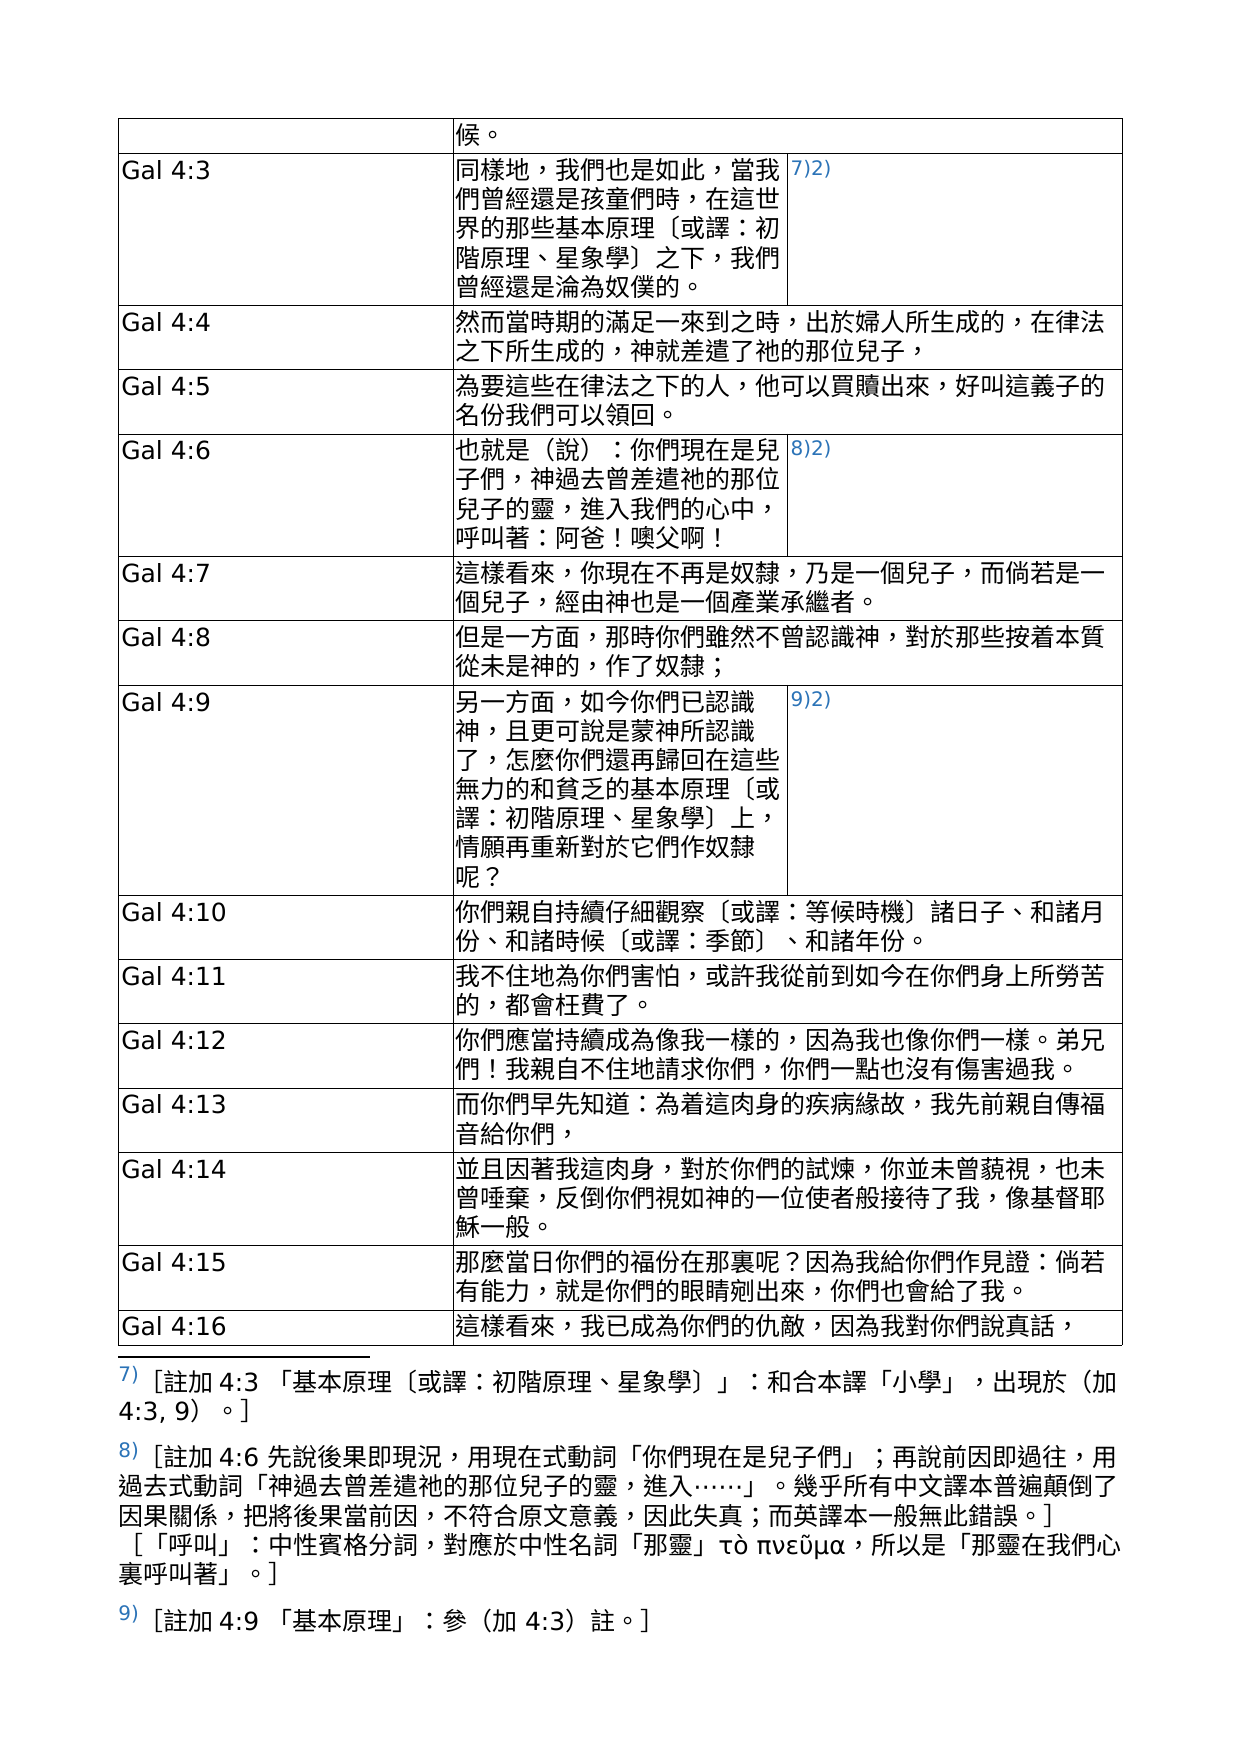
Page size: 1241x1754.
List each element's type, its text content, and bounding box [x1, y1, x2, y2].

table_cell 為要這些在律法之下的人，他可以買贖出來，好叫這義子的名份我們可以領回。 [454, 370, 1122, 433]
table_cell [119, 119, 453, 153]
table_cell Gal 4:6 [119, 435, 453, 556]
table_cell Gal 4:4 [119, 306, 453, 369]
table_cell Gal 4:15 [119, 1246, 453, 1309]
table_cell 也就是（說）：你們現在是兒子們，神過去曾差遣祂的那位兒子的靈，進入我們的心中，呼叫著：阿爸！噢父啊！ [454, 435, 787, 556]
table_cell 你們親自持續仔細觀察〔或譯：等候時機〕諸日子、和諸月份、和諸時候〔或譯：季節〕、和諸年份。 [454, 896, 1122, 959]
table_cell 這樣看來，我已成為你們的仇敵，因為我對你們說真話， [454, 1311, 1122, 1345]
table_cell Gal 4:9 [119, 686, 453, 895]
table_cell 你們應當持續成為像我一樣的，因為我也像你們一樣。弟兄們！我親自不住地請求你們，你們一點也沒有傷害過我。 [454, 1024, 1122, 1088]
table_cell 而你們早先知道：為着這肉身的疾病緣故，我先前親自傳福音給你們， [454, 1089, 1122, 1152]
table_cell Gal 4:5 [119, 370, 453, 433]
table_cell 2) [788, 154, 1122, 305]
table_cell Gal 4:12 [119, 1024, 453, 1088]
table_cell Gal 4:10 [119, 896, 453, 959]
table_cell 同樣地，我們也是如此，當我們曾經還是孩童們時，在這世界的那些基本原理〔或譯：初階原理、星象學〕之下，我們曾經還是淪為奴僕的。 [454, 154, 787, 305]
table_cell 我不住地為你們害怕，或許我從前到如今在你們身上所勞苦的，都會枉費了。 [454, 960, 1122, 1023]
table_cell Gal 4:8 [119, 621, 453, 685]
table_cell Gal 4:7 [119, 557, 453, 620]
table_cell 2) [788, 686, 1122, 895]
table_cell 2) [788, 435, 1122, 556]
table_cell 然而當時期的滿足一來到之時，出於婦人所生成的，在律法之下所生成的，神就差遣了祂的那位兒子， [454, 306, 1122, 369]
table_cell 但是一方面，那時你們雖然不曾認識神，對於那些按着本質從未是神的，作了奴隸； [454, 621, 1122, 685]
table_cell 這樣看來，你現在不再是奴隸，乃是一個兒子，而倘若是一個兒子，經由神也是一個產業承繼者。 [454, 557, 1122, 620]
table_cell Gal 4:3 [119, 154, 453, 305]
table_cell 候。 [454, 119, 1122, 153]
table_cell 並且因著我這肉身，對於你們的試煉，你並未曾藐視，也未曾唾棄，反倒你們視如神的一位使者般接待了我，像基督耶穌一般。 [454, 1153, 1122, 1245]
table_cell 另一方面，如今你們已認識神，且更可說是蒙神所認識了，怎麼你們還再歸回在這些無力的和貧乏的基本原理〔或譯：初階原理、星象學〕上，情願再重新對於它們作奴隸呢？ [454, 686, 787, 895]
table_cell Gal 4:16 [119, 1311, 453, 1345]
table_cell 那麼當日你們的福份在那裏呢？因為我給你們作見證：倘若有能力，就是你們的眼睛剜出來，你們也會給了我。 [454, 1246, 1122, 1309]
table_cell Gal 4:14 [119, 1153, 453, 1245]
table_cell Gal 4:11 [119, 960, 453, 1023]
table_cell Gal 4:13 [119, 1089, 453, 1152]
